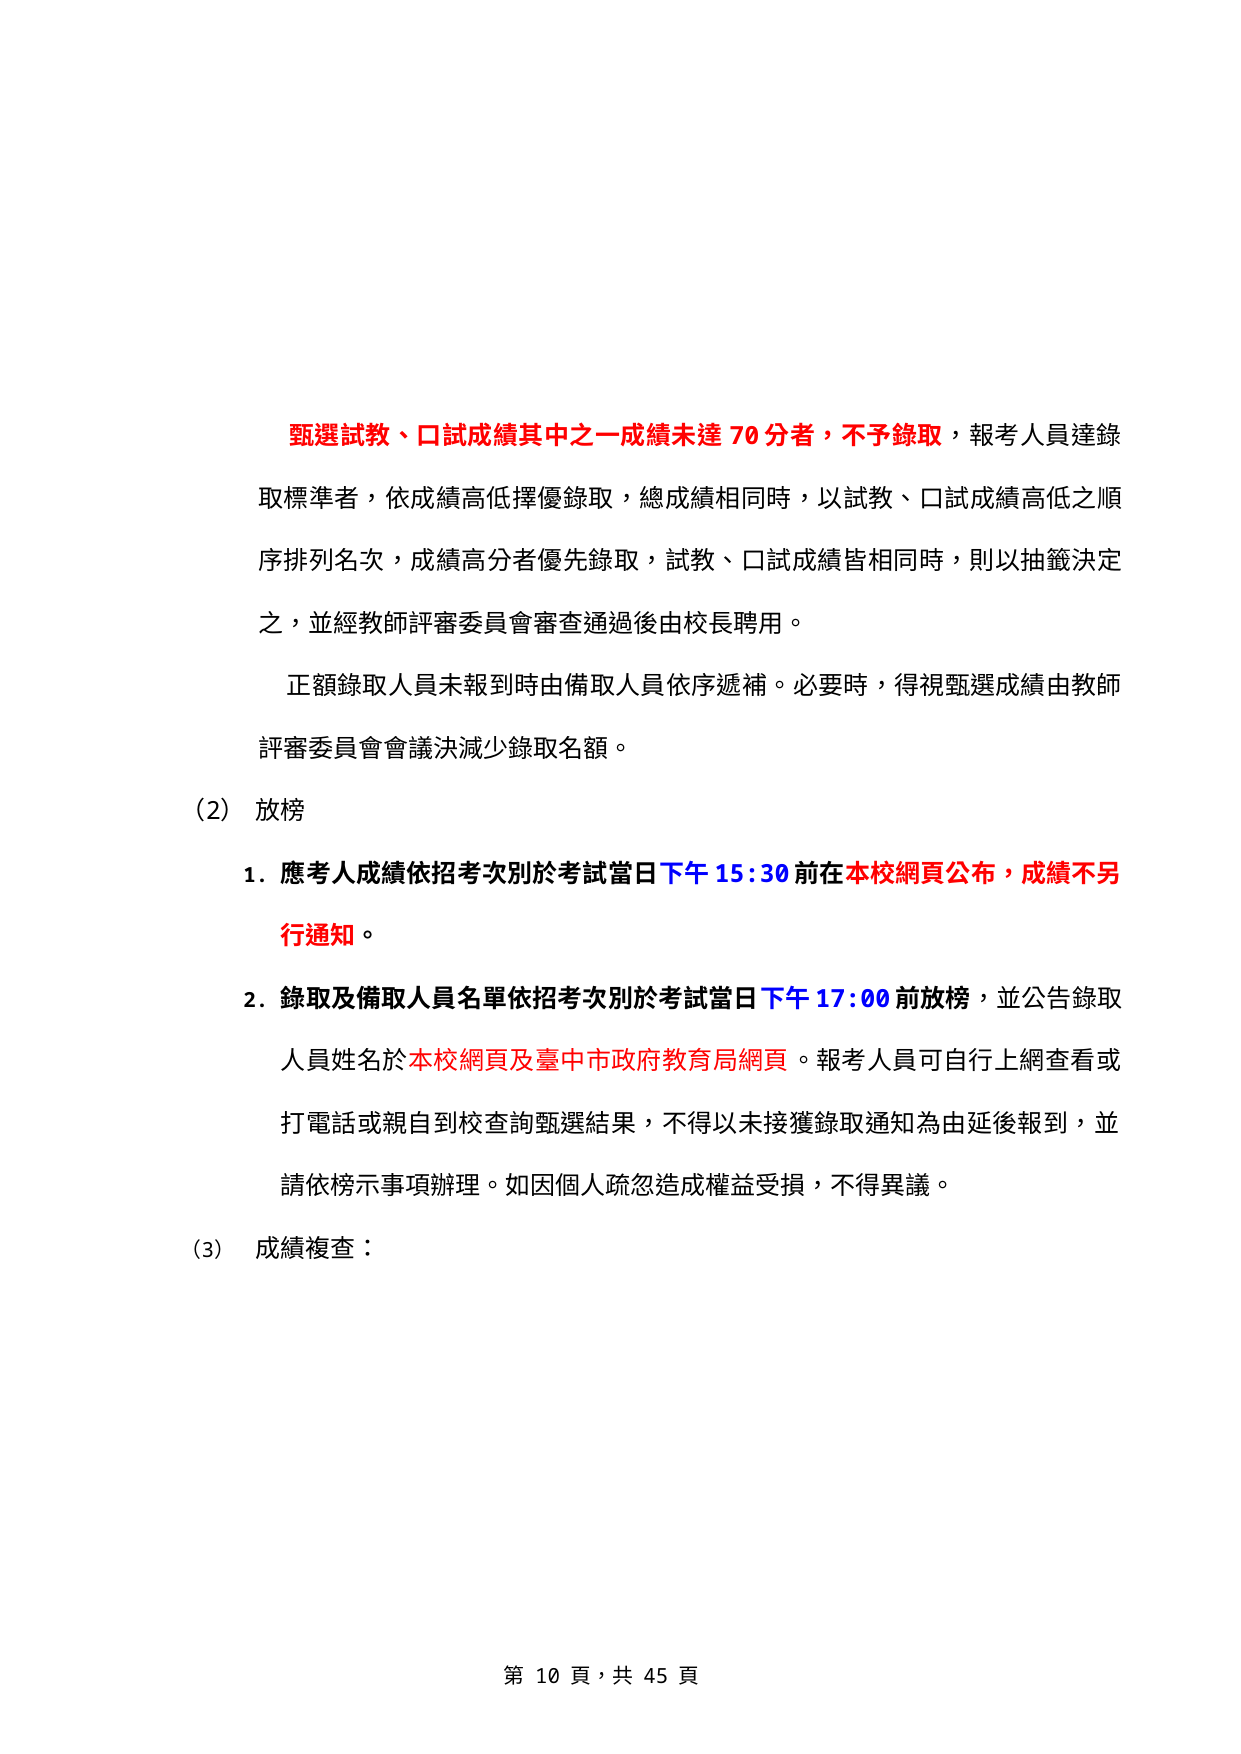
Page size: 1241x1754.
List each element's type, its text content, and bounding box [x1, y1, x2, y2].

text 正額錄取人員未報到時由備取人員依序遞補。必要時，得視甄選成績由教師評審委員會會議決減少錄取名額。 [133, 642, 1122, 767]
list 放榜 [181, 767, 1122, 830]
list 成績複查： [181, 1205, 1122, 1267]
list 應考人成績依招考次別於考試當日下午15:30前在本校網頁公布，成績不另行通知。 [243, 830, 1122, 955]
text 甄選試教、口試成績其中之一成績未達70分者，不予錄取，報考人員達錄取標準者，依成績高低擇優錄取，總成績相同時，以試教、口試成績高低之順序排列名次，成績高分者優先錄取，試教、口試成績皆相同時，則以抽籤決定之，並經教師評審委員會審查通過後由校長聘用。 [133, 392, 1122, 642]
list 錄取及備取人員名單依招考次別於考試當日下午17:00前放榜，並公告錄取人員姓名於本校網頁及臺中市政府教育局網頁。報考人員可自行上網查看或打電話或親自到校查詢甄選結果，不得以未接獲錄取通知為由延後報到，並請依榜示事項辦理。如因個人疏忽造成權益受損，不得異議。 [243, 955, 1122, 1205]
